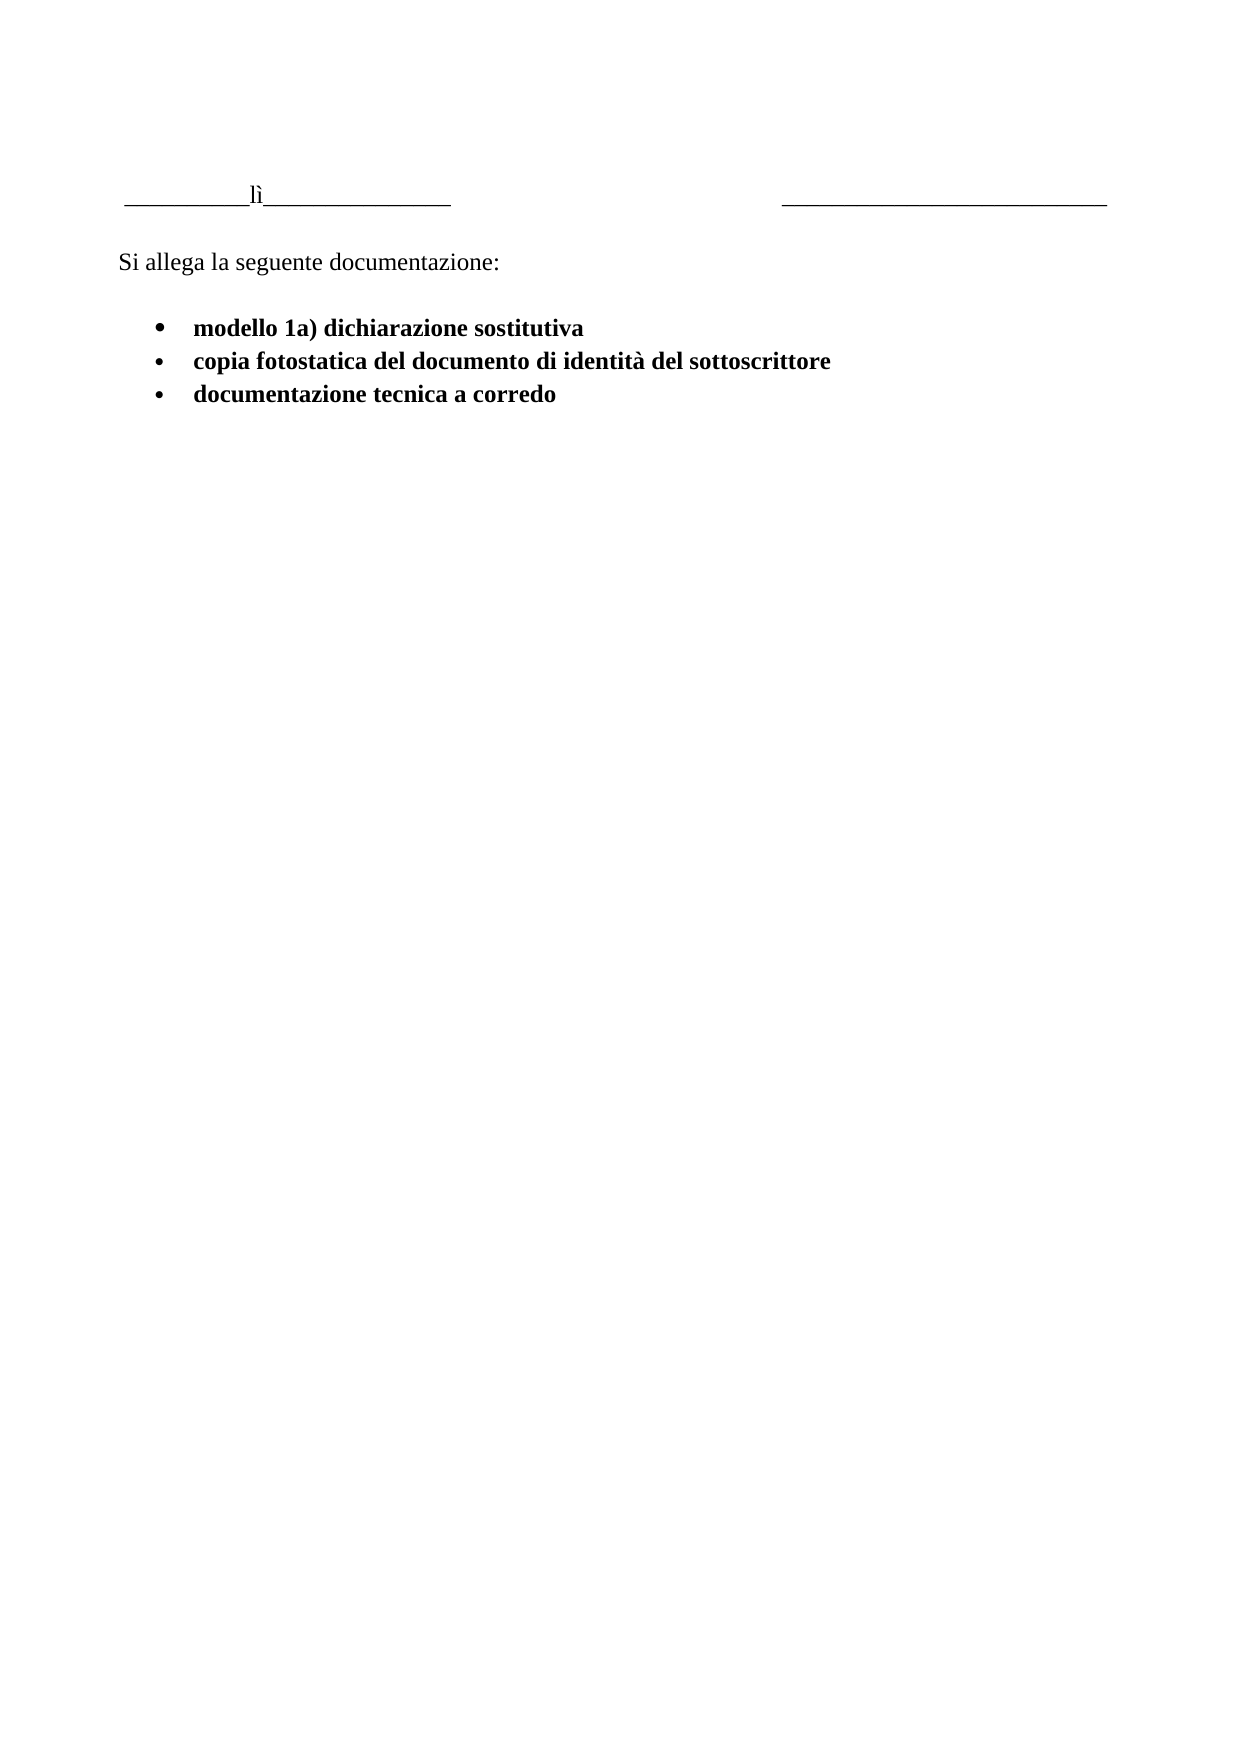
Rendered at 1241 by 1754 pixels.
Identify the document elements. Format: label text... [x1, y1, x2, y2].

list modello 1a) dichiarazione sostitutiva [156, 313, 1122, 341]
text __________lì_______________ __________________________ [118, 181, 1122, 209]
list documentazione tecnica a corredo [156, 379, 1122, 407]
list copia fotostatica del documento di identità del sottoscrittore [156, 346, 1122, 374]
text Si allega la seguente documentazione: [118, 247, 1122, 275]
